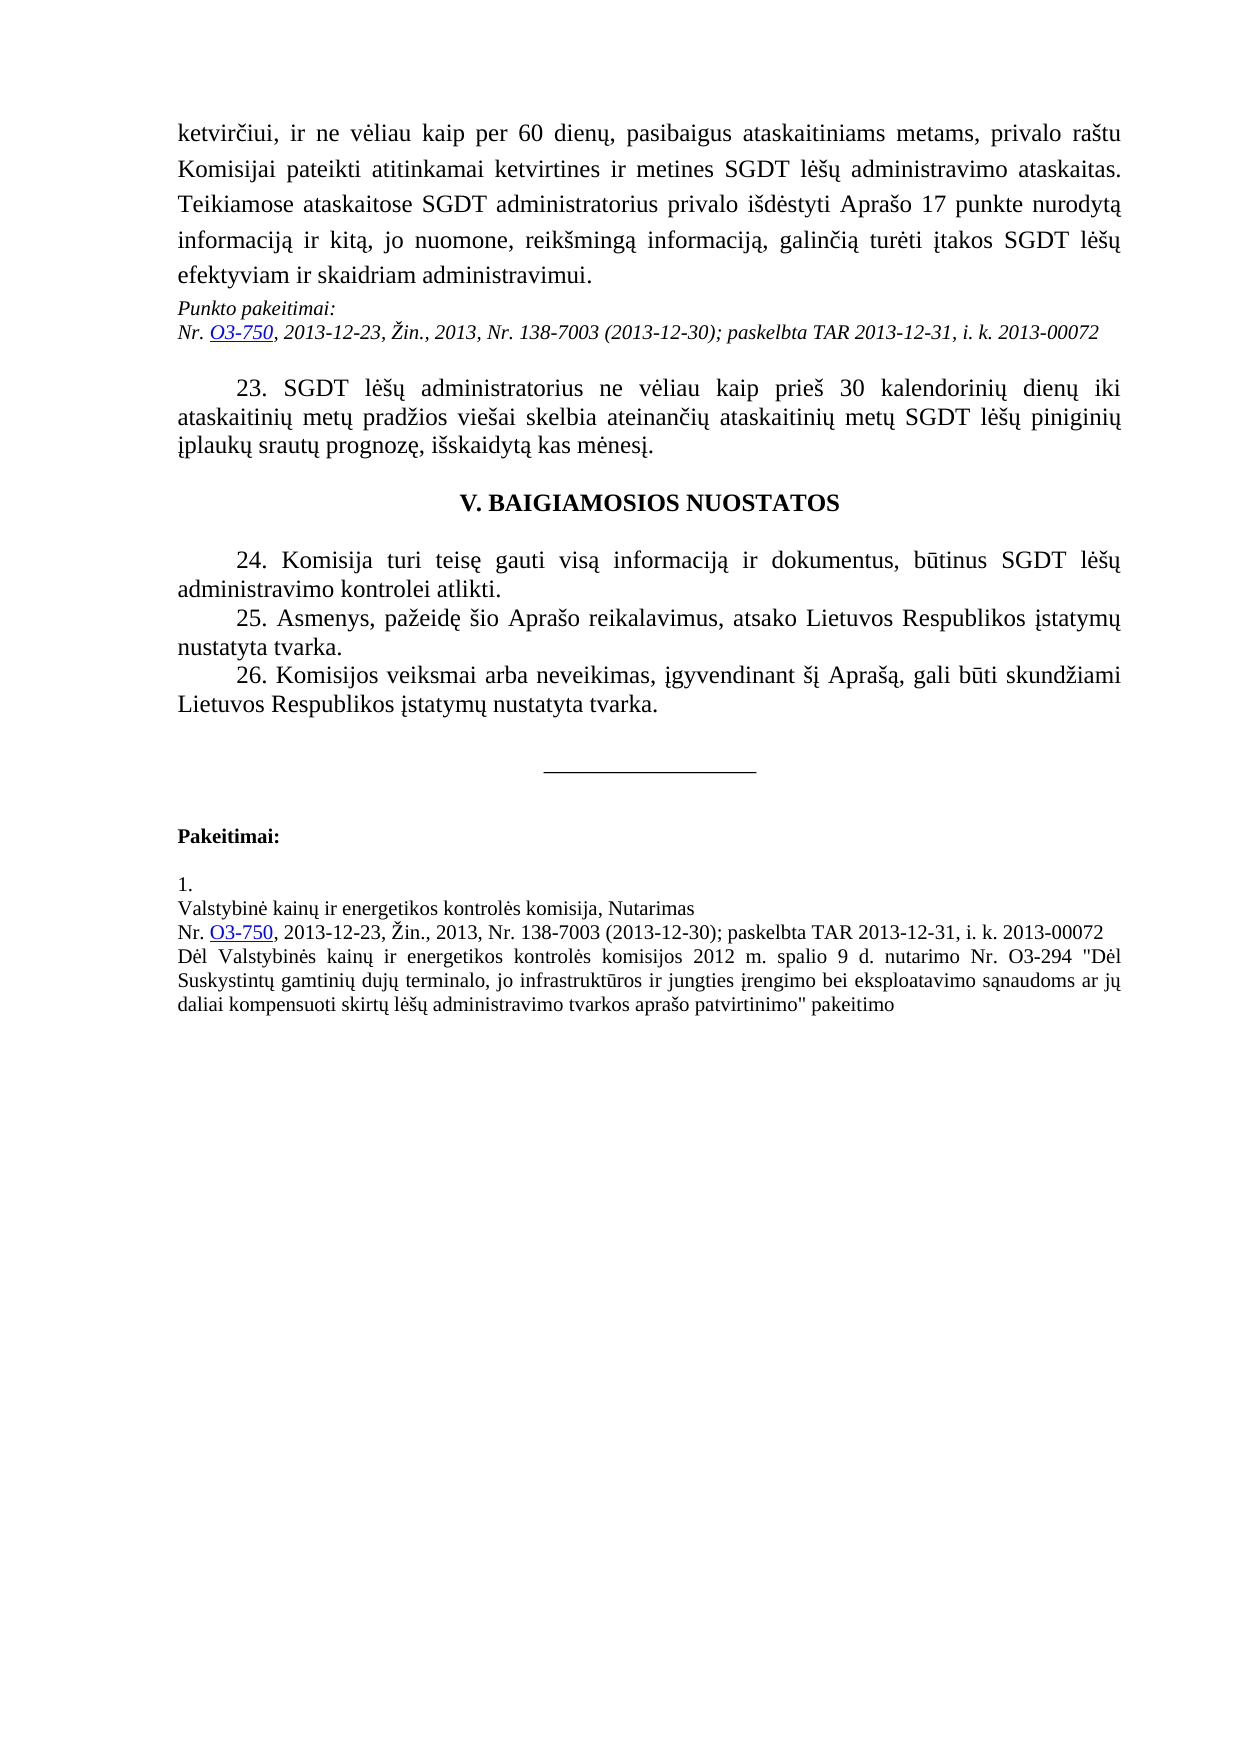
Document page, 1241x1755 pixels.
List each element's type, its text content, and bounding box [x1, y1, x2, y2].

text V. BAIGIAMOSIOS NUOSTATOS [177, 488, 1122, 517]
text Nr. O3-750, 2013-12-23, Žin., 2013, Nr. 138-7003 (2013-12-30); paskelbta TAR 2013-12-31, i. k. 2013-00072 [177, 920, 1122, 944]
text 25. Asmenys, pažeidę šio Aprašo reikalavimus, atsako Lietuvos Respublikos įstatymų nustatyta tvarka. [177, 603, 1122, 661]
text _________________ [177, 747, 1122, 776]
text 23. SGDT lėšų administratorius ne vėliau kaip prieš 30 kalendorinių dienų iki ataskaitinių metų pradžios viešai skelbia ateinančių ataskaitinių metų SGDT lėšų piniginių įplaukų srautų prognozę, išskaidytą kas mėnesį. [177, 373, 1122, 459]
text 26. Komisijos veiksmai arba neveikimas, įgyvendinant šį Aprašą, gali būti skundžiami Lietuvos Respublikos įstatymų nustatyta tvarka. [177, 661, 1122, 718]
text ketvirčiui, ir ne vėliau kaip per 60 dienų, pasibaigus ataskaitiniams metams, privalo raštu Komisijai pateikti atitinkamai ketvirtines ir metines SGDT lėšų administravimo ataskaitas. Teikiamose ataskaitose SGDT administratorius privalo išdėstyti Aprašo 17 punkte nurodytą informaciją ir kitą, jo nuomone, reikšmingą informaciją, galinčią turėti įtakos SGDT lėšų efektyviam ir skaidriam administravimui. [177, 118, 1122, 289]
text Nr. O3-750, 2013-12-23, Žin., 2013, Nr. 138-7003 (2013-12-30); paskelbta TAR 2013-12-31, i. k. 2013-00072 [177, 320, 1122, 344]
text 1. [177, 872, 1122, 896]
text 24. Komisija turi teisę gauti visą informaciją ir dokumentus, būtinus SGDT lėšų administravimo kontrolei atlikti. [177, 546, 1122, 603]
text Pakeitimai: [177, 824, 1122, 848]
text Dėl Valstybinės kainų ir energetikos kontrolės komisijos 2012 m. spalio 9 d. nutarimo Nr. O3-294 "Dėl Suskystintų gamtinių dujų terminalo, jo infrastruktūros ir jungties įrengimo bei eksploatavimo sąnaudoms ar jų daliai kompensuoti skirtų lėšų administravimo tvarkos aprašo patvirtinimo" pakeitimo [177, 944, 1122, 1016]
text Valstybinė kainų ir energetikos kontrolės komisija, Nutarimas [177, 896, 1122, 920]
text Punkto pakeitimai: [177, 296, 1122, 320]
